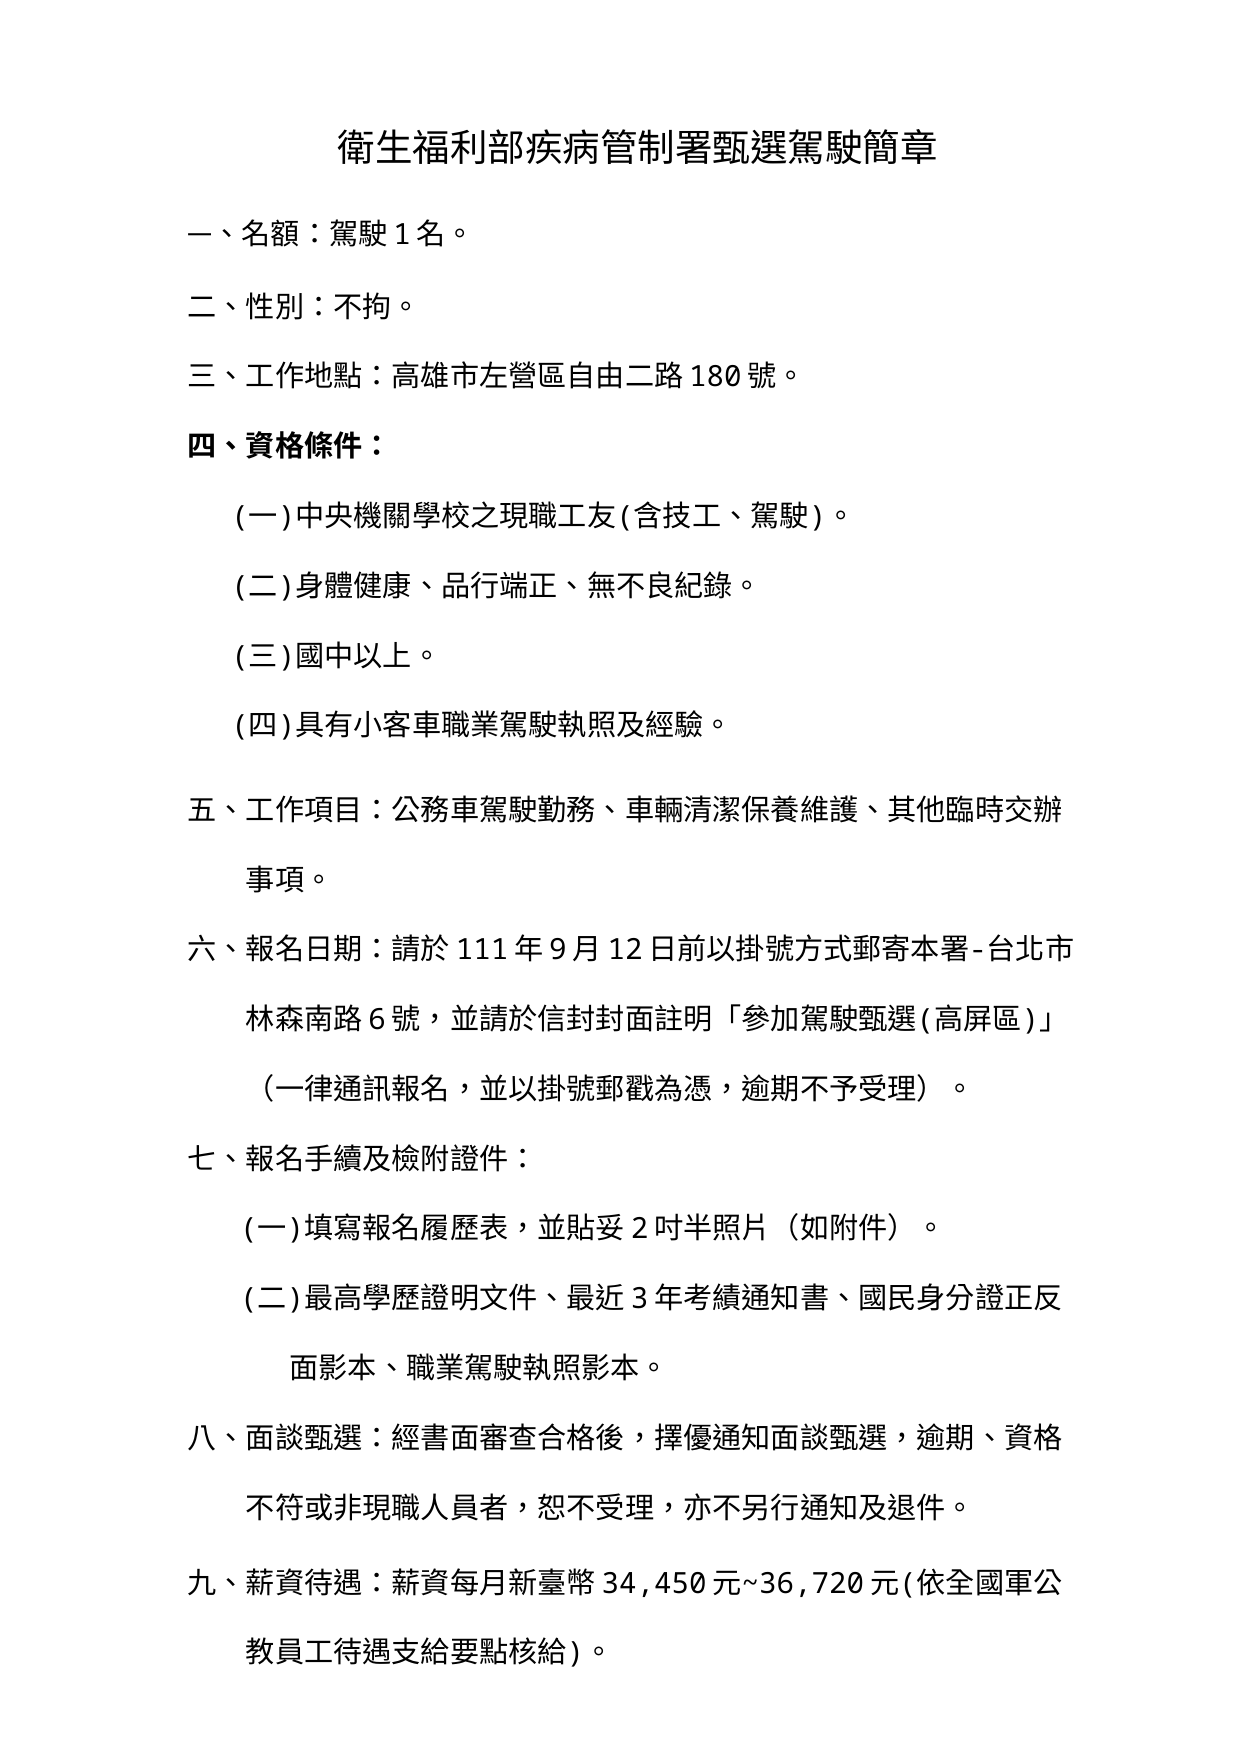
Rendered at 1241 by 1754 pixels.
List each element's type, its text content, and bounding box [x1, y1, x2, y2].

text 五、工作項目：公務車駕駛勤務、車輛清潔保養維護、其他臨時交辦事項。 [187, 764, 1087, 904]
text 七、報名手續及檢附證件： [187, 1113, 1087, 1183]
text 一、名額：駕駛1名。 [187, 178, 1087, 261]
text (二)最高學歷證明文件、最近3年考績通知書、國民身分證正反面影本、職業駕駛執照影本。 [187, 1253, 1087, 1392]
text (四)具有小客車職業駕駛執照及經驗。 [187, 680, 1087, 750]
text 三、工作地點：高雄市左營區自由二路180號。 [187, 331, 1087, 401]
text 六、報名日期：請於111年9月12日前以掛號方式郵寄本署-台北市林森南路6號，並請於信封封面註明「參加駕駛甄選(高屏區)」（一律通訊報名，並以掛號郵戳為憑，逾期不予受理）。 [187, 904, 1087, 1113]
text 二、性別：不拘。 [187, 261, 1087, 331]
text 四、資格條件： [187, 401, 1087, 471]
text (一)中央機關學校之現職工友(含技工、駕駛)。 [187, 471, 1087, 540]
text (一)填寫報名履歷表，並貼妥2吋半照片（如附件）。 [187, 1183, 1087, 1253]
text (三)國中以上。 [187, 610, 1087, 680]
text (二)身體健康、品行端正、無不良紀錄。 [187, 540, 1087, 610]
text 衛生福利部疾病管制署甄選駕駛簡章 [187, 94, 1087, 178]
text 八、面談甄選：經書面審查合格後，擇優通知面談甄選，逾期、資格不符或非現職人員者，恕不受理，亦不另行通知及退件。 [187, 1392, 1087, 1532]
text 九、薪資待遇：薪資每月新臺幣34,450元~36,720元(依全國軍公教員工待遇支給要點核給)。 [187, 1532, 1087, 1671]
